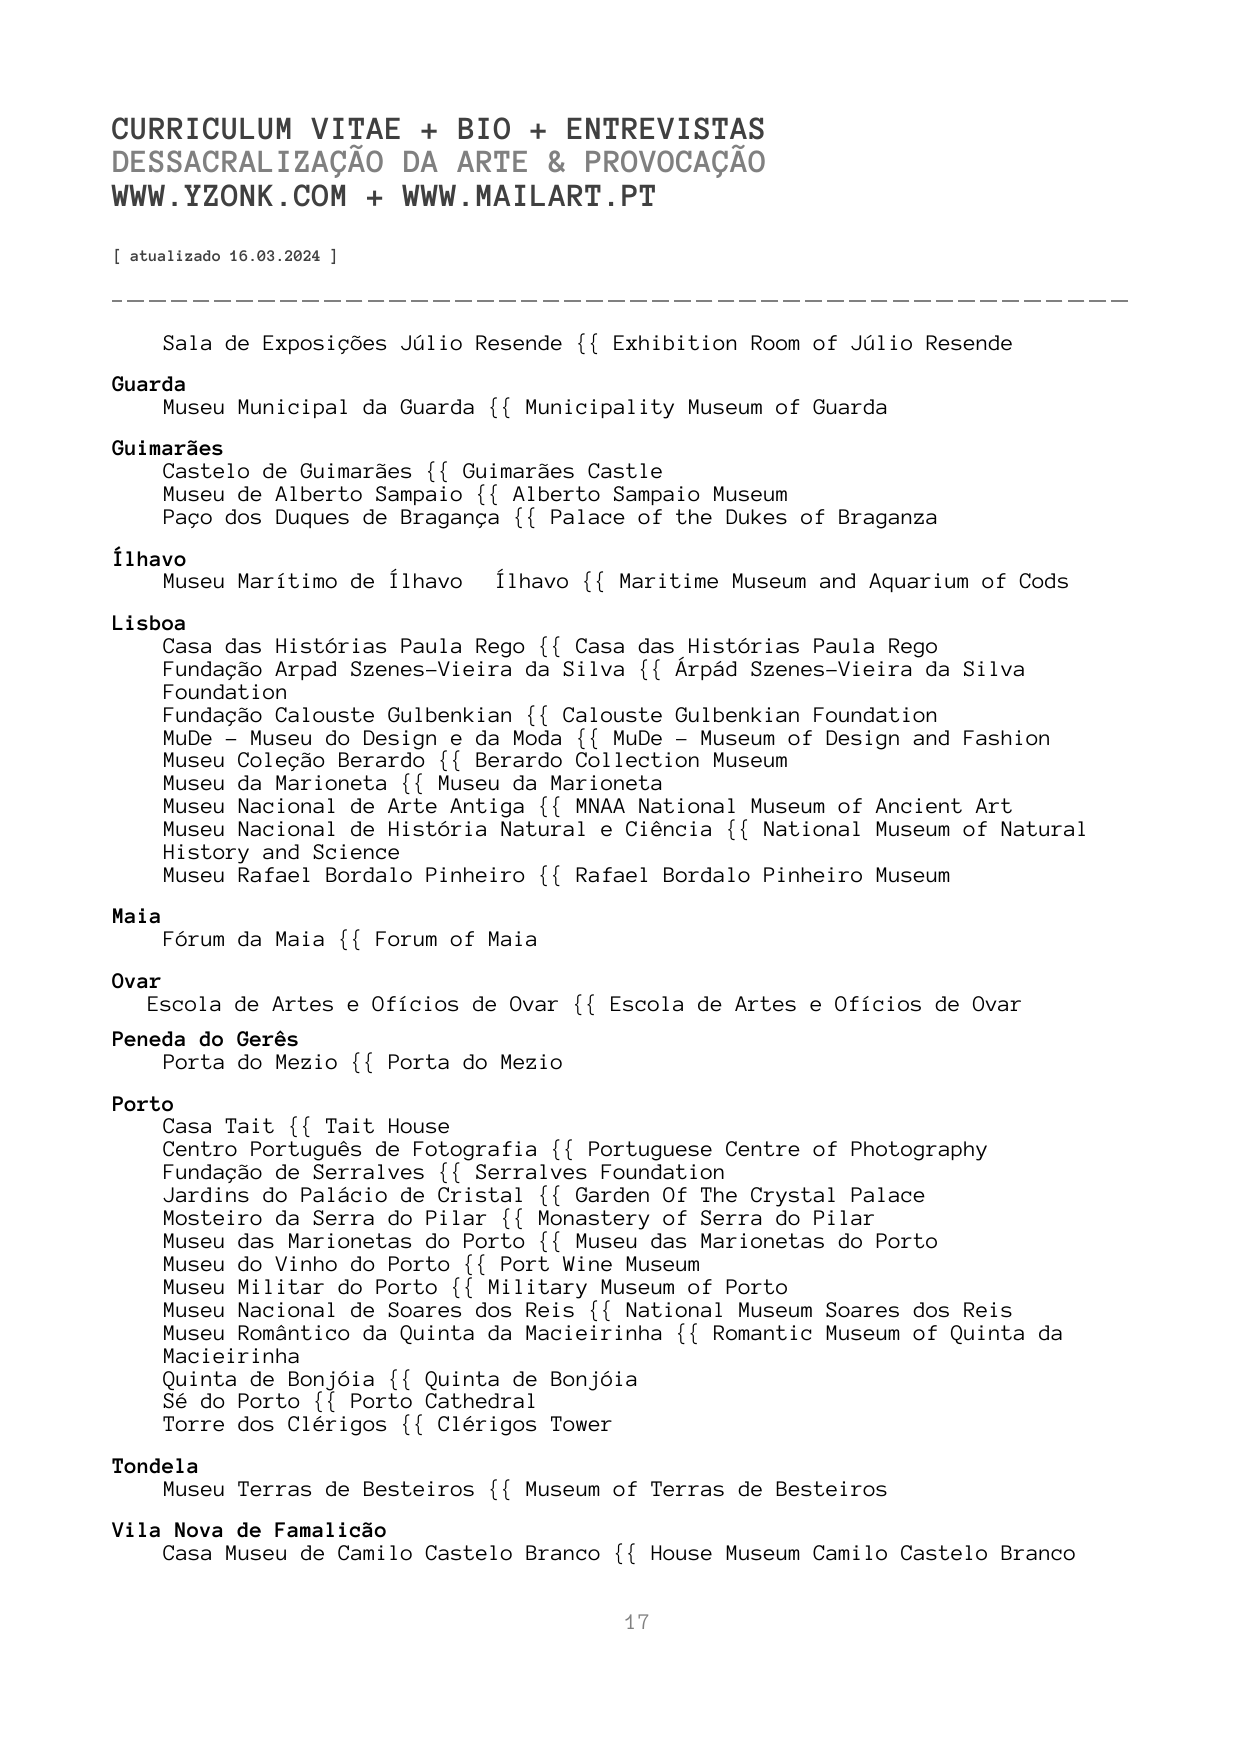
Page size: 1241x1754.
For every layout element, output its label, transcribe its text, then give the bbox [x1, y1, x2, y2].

subtitle Maia [112, 905, 1128, 928]
list Quinta de Bonjóia {{ Quinta de Bonjóia [163, 1367, 1128, 1390]
list Museu de Alberto Sampaio {{ Alberto Sampaio Museum [163, 483, 1128, 506]
list Mosteiro da Serra do Pilar {{ Monastery of Serra do Pilar [163, 1207, 1128, 1230]
list Museu das Marionetas do Porto {{ Museu das Marionetas do Porto [163, 1230, 1128, 1253]
list Museu Coleção Berardo {{ Berardo Collection Museum [163, 749, 1128, 772]
list Museu Rafael Bordalo Pinheiro {{ Rafael Bordalo Pinheiro Museum [163, 864, 1128, 887]
list Sala de Exposições Júlio Resende {{ Exhibition Room of Júlio Resende [163, 331, 1128, 354]
list Paço dos Duques de Bragança {{ Palace of the Dukes of Braganza [163, 506, 1128, 529]
list Casa Tait {{ Tait House [163, 1115, 1128, 1138]
list Museu da Marioneta {{ Museu da Marioneta [163, 772, 1128, 795]
list Casa das Histórias Paula Rego {{ Casa das Histórias Paula Rego [163, 634, 1128, 657]
list Centro Português de Fotografia {{ Portuguese Centre of Photography [163, 1138, 1128, 1161]
list Fórum da Maia {{ Forum of Maia [163, 928, 1128, 951]
list Museu do Vinho do Porto {{ Port Wine Museum [163, 1253, 1128, 1276]
list Sé do Porto {{ Porto Cathedral [163, 1390, 1128, 1413]
list Fundação Calouste Gulbenkian {{ Calouste Gulbenkian Foundation [163, 703, 1128, 726]
list Museu Nacional de História Natural e Ciência {{ National Museum of Natural History and Science [163, 818, 1128, 864]
list Casa Museu de Camilo Castelo Branco {{ House Museum Camilo Castelo Branco [163, 1542, 1128, 1565]
list Jardins do Palácio de Cristal {{ Garden Of The Crystal Palace [163, 1184, 1128, 1207]
list Museu Terras de Besteiros {{ Museum of Terras de Besteiros [163, 1477, 1128, 1500]
list Fundação Arpad Szenes-Vieira da Silva {{ Árpád Szenes-Vieira da Silva Foundation [163, 657, 1128, 703]
subtitle Peneda do Gerês [112, 1028, 1128, 1051]
list Museu Militar do Porto {{ Military Museum of Porto [163, 1276, 1128, 1298]
subtitle Guarda [112, 373, 1128, 396]
list Museu Nacional de Arte Antiga {{ MNAA National Museum of Ancient Art [163, 795, 1128, 818]
text Escola de Artes e Ofícios de Ovar {{ Escola de Artes e Ofícios de Ovar [112, 992, 1128, 1015]
list Museu Romântico da Quinta da Macieirinha {{ Romantic Museum of Quinta da Macieirinha [163, 1321, 1128, 1367]
subtitle Tondela [112, 1454, 1128, 1477]
subtitle Guimarães [112, 437, 1128, 460]
list MuDe - Museu do Design e da Moda {{ MuDe – Museum of Design and Fashion [163, 726, 1128, 749]
list Museu Nacional de Soares dos Reis {{ National Museum Soares dos Reis [163, 1298, 1128, 1321]
list Museu Marítimo de Ílhavo Ílhavo {{ Maritime Museum and Aquarium of Cods [163, 570, 1128, 593]
subtitle Porto [112, 1092, 1128, 1115]
subtitle Vila Nova de Famalicão [112, 1519, 1128, 1542]
list Museu Municipal da Guarda {{ Municipality Museum of Guarda [163, 396, 1128, 418]
list Fundação de Serralves {{ Serralves Foundation [163, 1161, 1128, 1184]
list Porta do Mezio {{ Porta do Mezio [163, 1051, 1128, 1074]
list Castelo de Guimarães {{ Guimarães Castle [163, 460, 1128, 483]
list Torre dos Clérigos {{ Clérigos Tower [163, 1413, 1128, 1436]
subtitle Ílhavo [112, 547, 1128, 570]
subtitle Lisboa [112, 612, 1128, 634]
subtitle Ovar [112, 969, 1128, 992]
